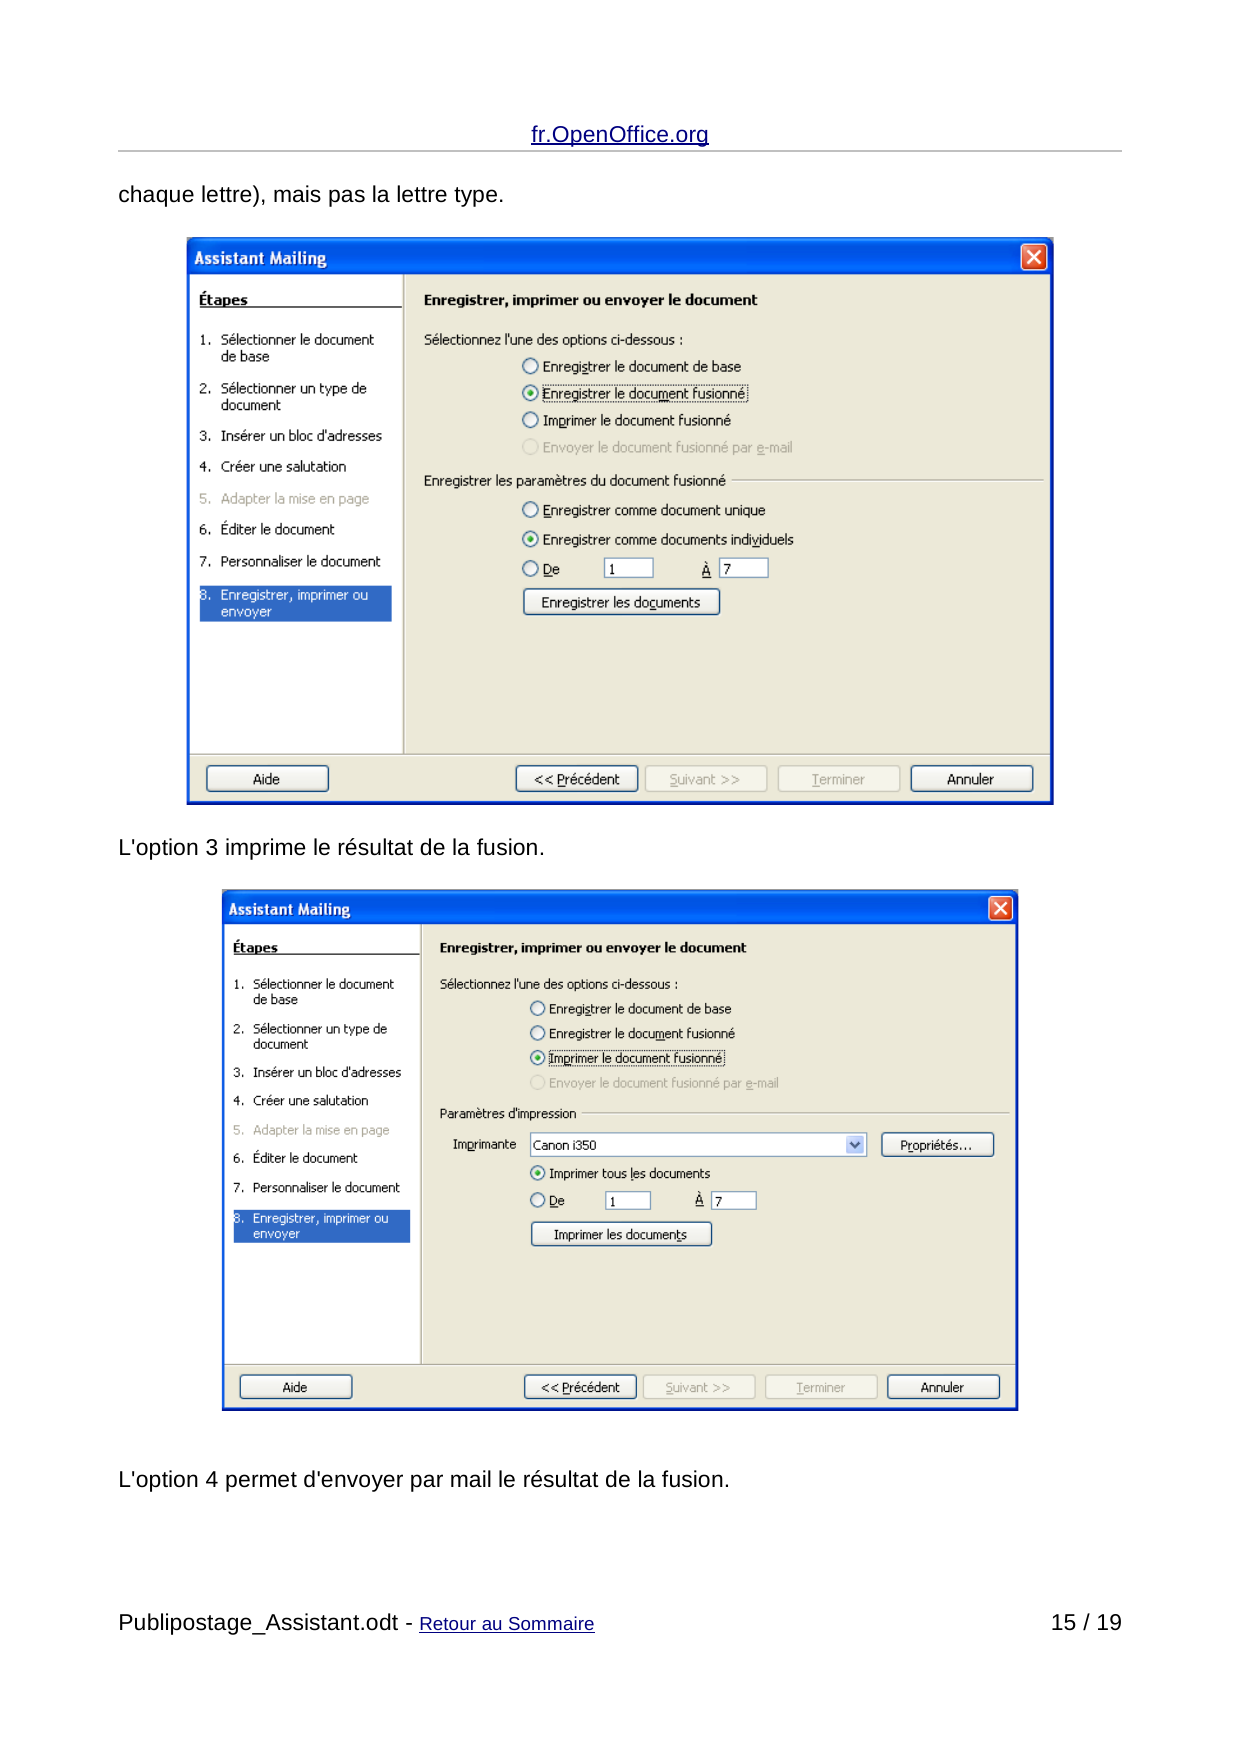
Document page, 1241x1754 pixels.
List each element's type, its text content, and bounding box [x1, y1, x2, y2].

text L'option 4 permet d'envoyer par mail le résultat de la fusion. [118, 1466, 1122, 1492]
text chaque lettre), mais pas la lettre type. [118, 182, 1122, 208]
text L'option 3 imprime le résultat de la fusion. [118, 208, 1122, 860]
picture [186, 237, 1054, 805]
picture [221, 889, 1019, 1411]
